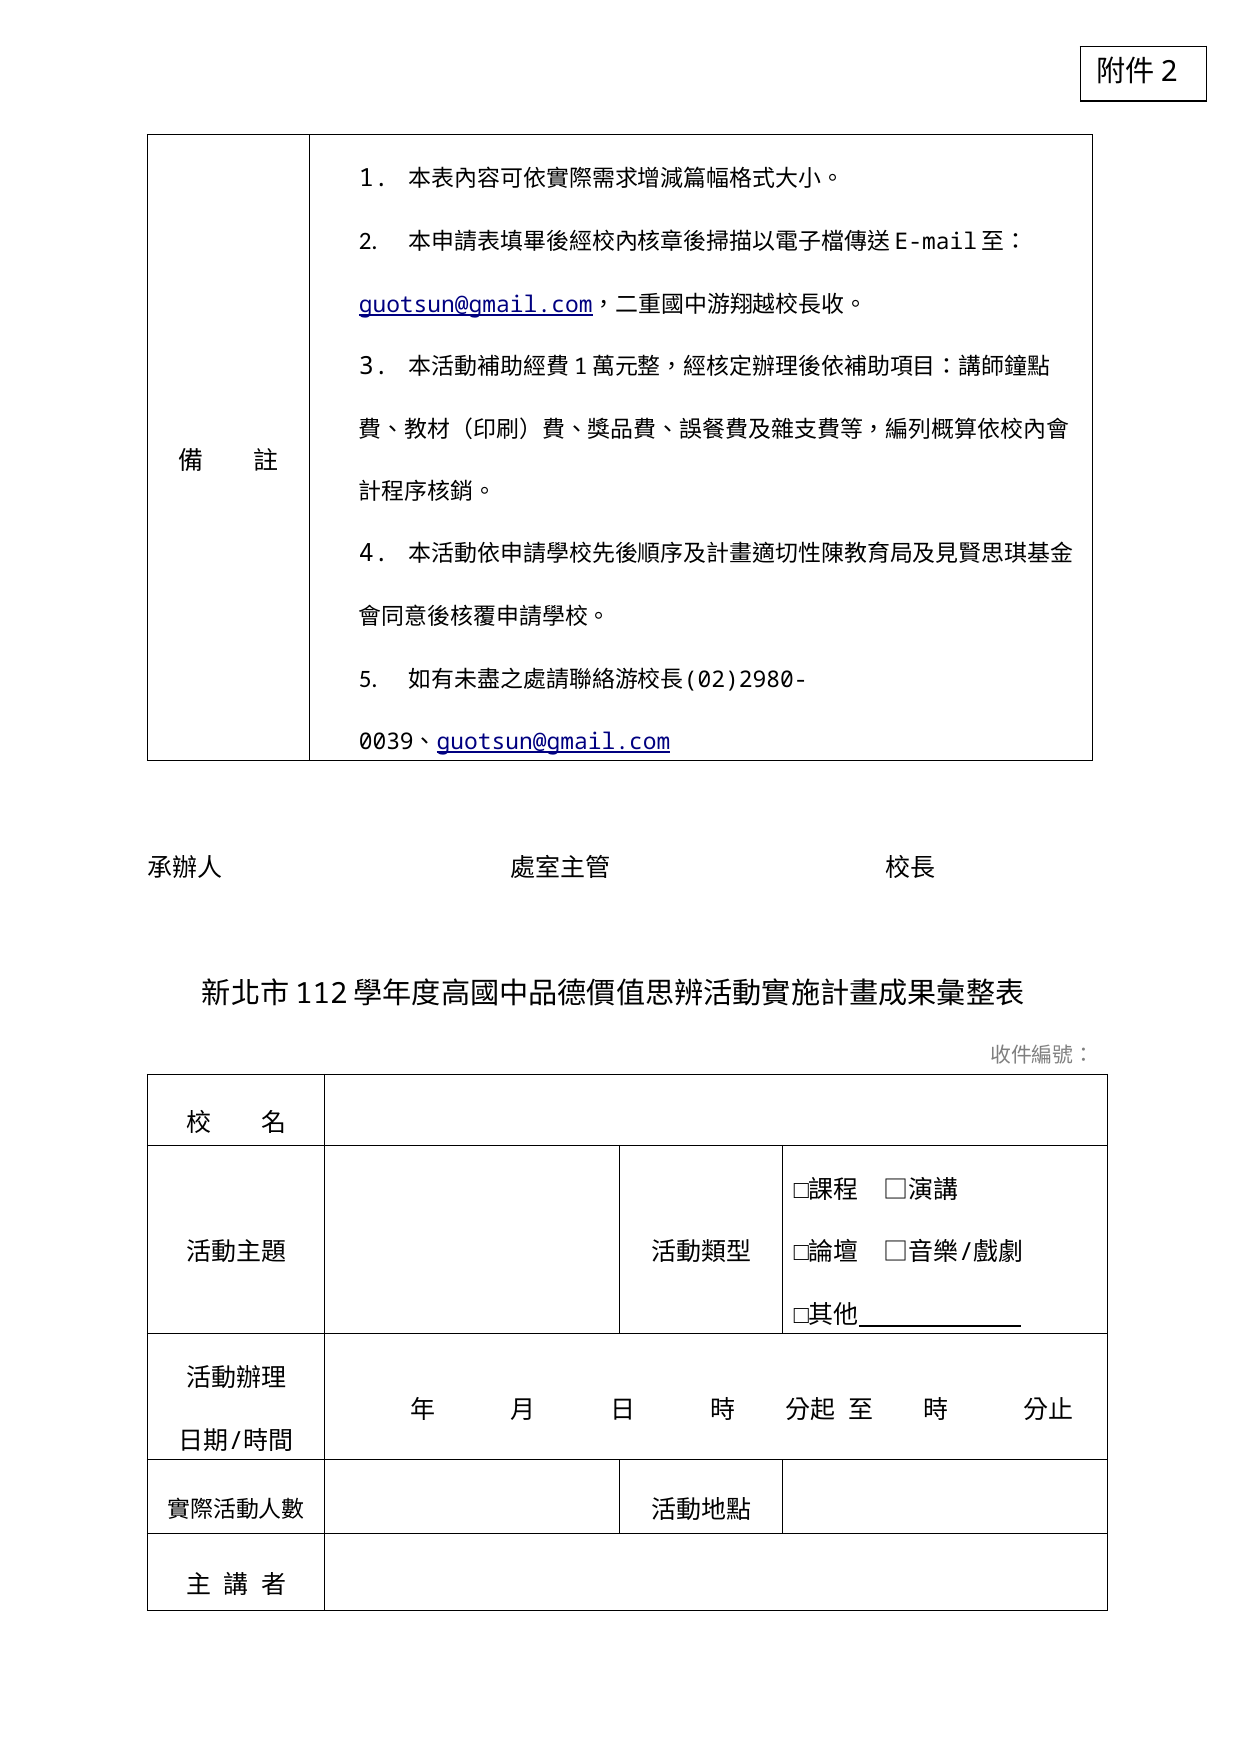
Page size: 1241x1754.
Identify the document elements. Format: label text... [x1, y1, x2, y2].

table_cell [325, 1534, 1107, 1609]
table_header 校 名 [148, 1075, 324, 1145]
table_cell [783, 1460, 1107, 1533]
table_cell 活動辦理 日期/時間 [148, 1334, 324, 1459]
table_cell □課程 □演講 □論壇 □音樂/戲劇 □其他 [783, 1146, 1107, 1333]
table_cell [325, 1146, 619, 1333]
text 附件2 [1096, 55, 1191, 88]
table_cell 本表內容可依實際需求增減篇幅格式大小。 本申請表填畢後經校內核章後掃描以電子檔傳送E-mail至：guotsun@gmail.com，二重國中游翔越校長收。 本活動補助經費1萬元整，經核定辦理後依補助項目：講師鐘點費、教材（印刷）費、獎品費、誤餐費及雜支費等，編列概算依校內會計程序核銷。 本活動依申請學校先後順序及計畫適切性陳教育局及見賢思琪基金會同意後核覆申請學校。 如有未盡之處請聯絡游校長(02)2980-0039、guotsun@gmail.com [310, 135, 1092, 760]
table_cell 活動主題 [148, 1146, 324, 1333]
table_cell 年 月 日 時 分起 至 時 分止 [325, 1334, 1107, 1459]
table_cell [325, 1460, 619, 1533]
table_cell 實際活動人數 [148, 1460, 324, 1533]
text 新北市112學年度高國中品德價值思辨活動實施計畫成果彙整表 收件編號： [1081, 47, 1206, 100]
table_cell 主 講 者 [148, 1534, 324, 1609]
table_cell 活動地點 [620, 1460, 782, 1533]
text 承辦人 處室主管 校長 [148, 824, 1078, 886]
table_header [325, 1075, 1107, 1145]
table_cell 備 註 [148, 135, 309, 760]
text 新北市112學年度高國中品德價值思辨活動實施計畫成果彙整表 收件編號： [148, 949, 1078, 1074]
table_cell 活動類型 [620, 1146, 782, 1333]
